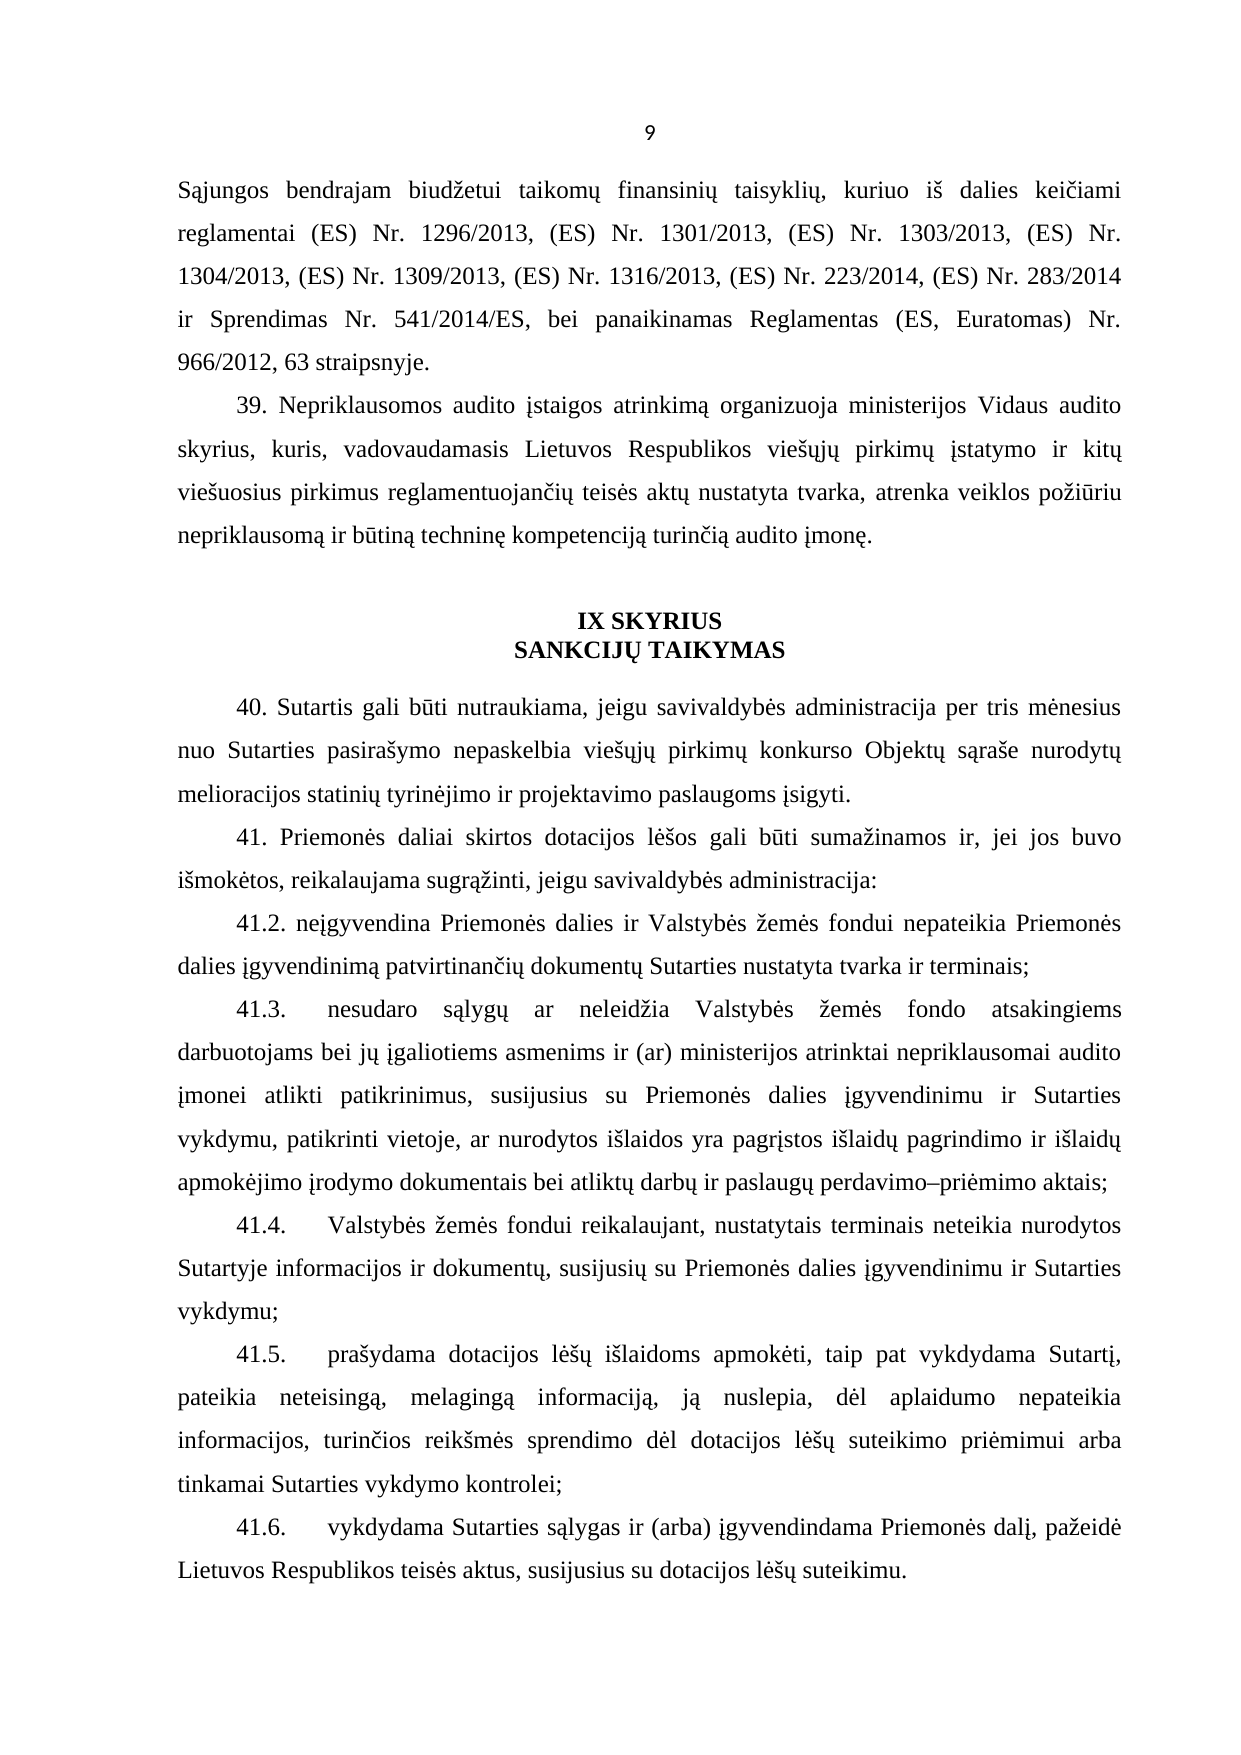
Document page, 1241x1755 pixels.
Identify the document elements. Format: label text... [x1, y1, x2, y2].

text 41.2. neįgyvendina Priemonės dalies ir Valstybės žemės fondui nepateikia Priemonės dalies įgyvendinimą patvirtinančių dokumentų Sutarties nustatyta tvarka ir terminais; [177, 908, 1122, 980]
text IX SKYRIUS [177, 606, 1122, 635]
text Sąjungos bendrajam biudžetui taikomų finansinių taisyklių, kuriuo iš dalies keičiami reglamentai (ES) Nr. 1296/2013, (ES) Nr. 1301/2013, (ES) Nr. 1303/2013, (ES) Nr. 1304/2013, (ES) Nr. 1309/2013, (ES) Nr. 1316/2013, (ES) Nr. 223/2014, (ES) Nr. 283/2014 ir Sprendimas Nr. 541/2014/ES, bei panaikinamas Reglamentas (ES, Euratomas) Nr. 966/2012, 63 straipsnyje. [177, 175, 1122, 376]
text 41.5. prašydama dotacijos lėšų išlaidoms apmokėti, taip pat vykdydama Sutartį, pateikia neteisingą, melagingą informaciją, ją nuslepia, dėl aplaidumo nepateikia informacijos, turinčios reikšmės sprendimo dėl dotacijos lėšų suteikimo priėmimui arba tinkamai Sutarties vykdymo kontrolei; [177, 1339, 1122, 1497]
text 41.6. vykdydama Sutarties sąlygas ir (arba) įgyvendindama Priemonės dalį, pažeidė Lietuvos Respublikos teisės aktus, susijusius su dotacijos lėšų suteikimu. [177, 1512, 1122, 1584]
text 41. Priemonės daliai skirtos dotacijos lėšos gali būti sumažinamos ir, jei jos buvo išmokėtos, reikalaujama sugrąžinti, jeigu savivaldybės administracija: [177, 822, 1122, 894]
text 40. Sutartis gali būti nutraukiama, jeigu savivaldybės administracija per tris mėnesius nuo Sutarties pasirašymo nepaskelbia viešųjų pirkimų konkurso Objektų sąraše nurodytų melioracijos statinių tyrinėjimo ir projektavimo paslaugoms įsigyti. [177, 692, 1122, 807]
text 39. Nepriklausomos audito įstaigos atrinkimą organizuoja ministerijos Vidaus audito skyrius, kuris, vadovaudamasis Lietuvos Respublikos viešųjų pirkimų įstatymo ir kitų viešuosius pirkimus reglamentuojančių teisės aktų nustatyta tvarka, atrenka veiklos požiūriu nepriklausomą ir būtiną techninę kompetenciją turinčią audito įmonę. [177, 391, 1122, 549]
text 41.3. nesudaro sąlygų ar neleidžia Valstybės žemės fondo atsakingiems darbuotojams bei jų įgaliotiems asmenims ir (ar) ministerijos atrinktai nepriklausomai audito įmonei atlikti patikrinimus, susijusius su Priemonės dalies įgyvendinimu ir Sutarties vykdymu, patikrinti vietoje, ar nurodytos išlaidos yra pagrįstos išlaidų pagrindimo ir išlaidų apmokėjimo įrodymo dokumentais bei atliktų darbų ir paslaugų perdavimo–priėmimo aktais; [177, 994, 1122, 1196]
text 41.4. Valstybės žemės fondui reikalaujant, nustatytais terminais neteikia nurodytos Sutartyje informacijos ir dokumentų, susijusių su Priemonės dalies įgyvendinimu ir Sutarties vykdymu; [177, 1210, 1122, 1325]
text SANKCIJŲ TAIKYMAS [177, 635, 1122, 664]
